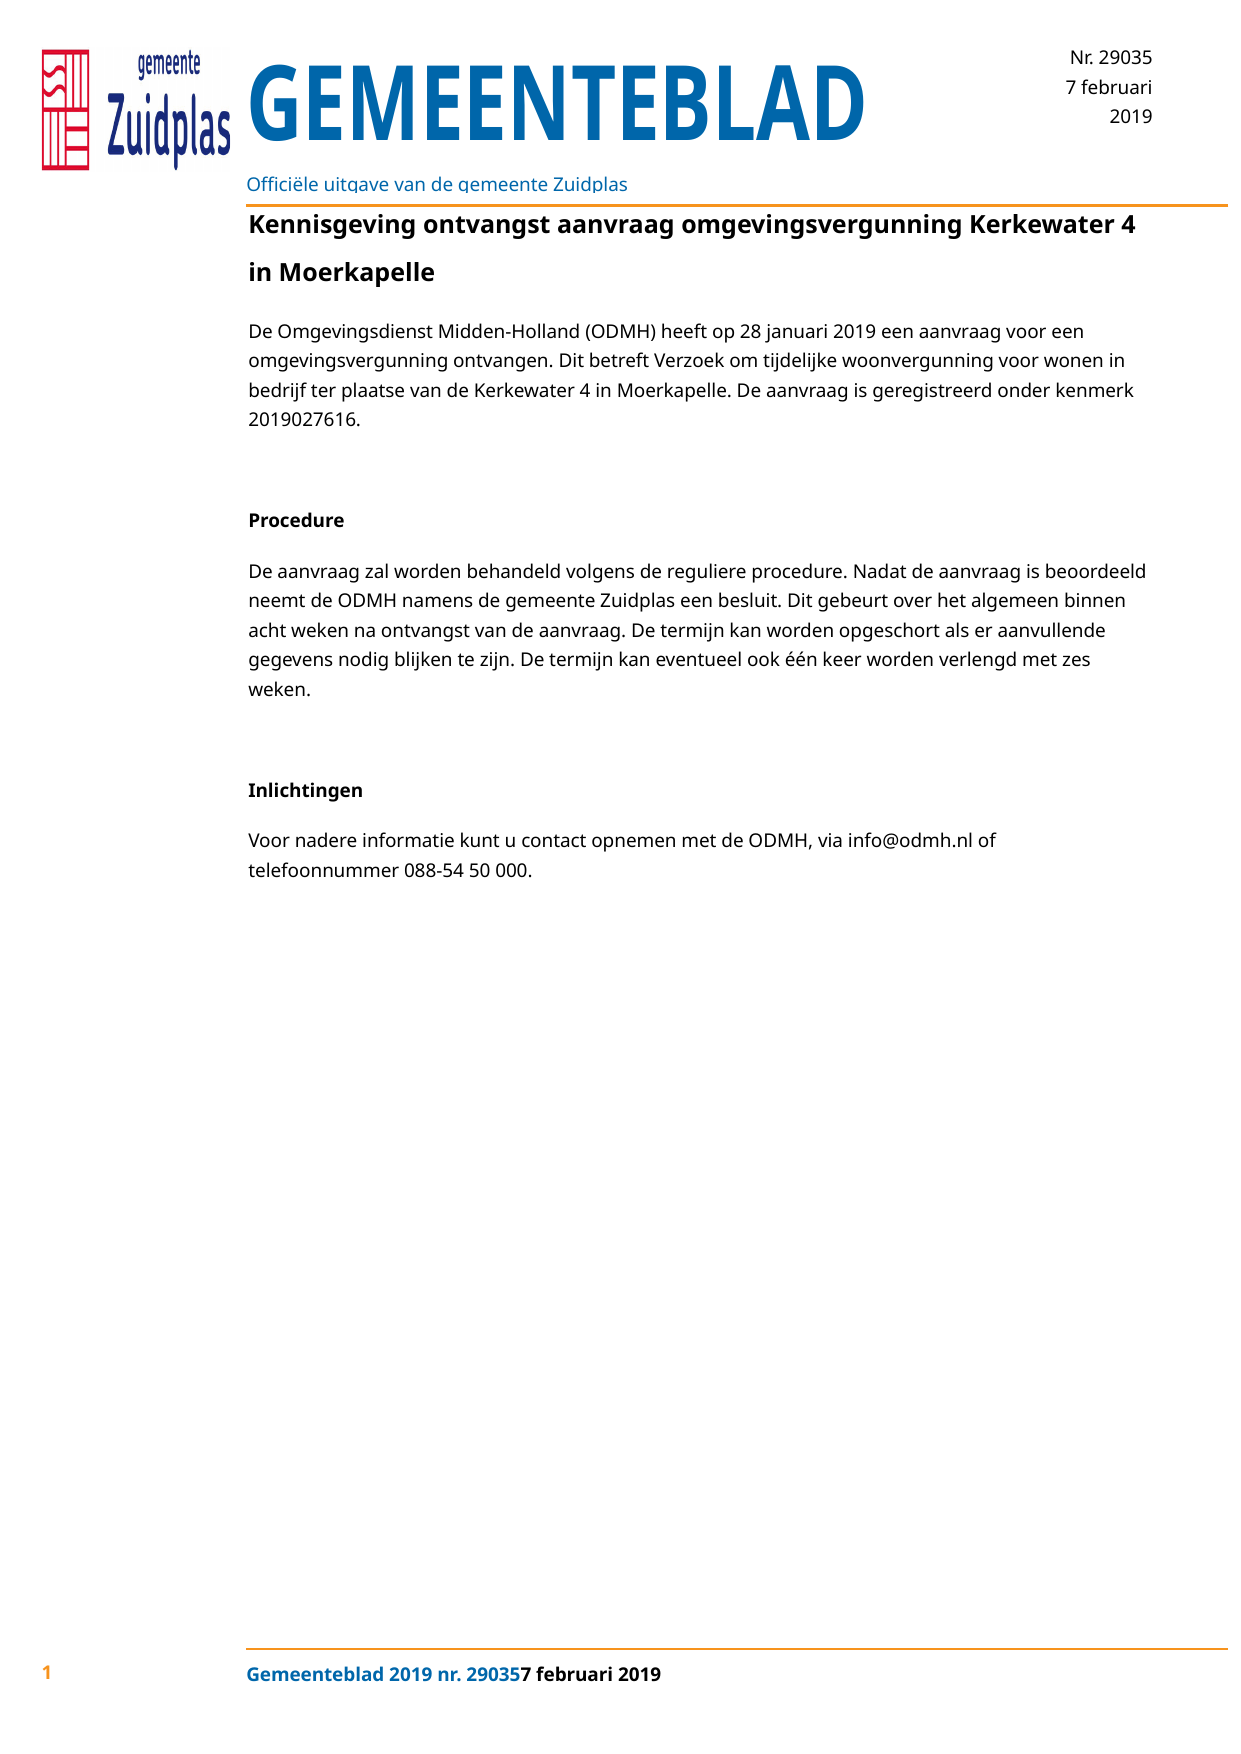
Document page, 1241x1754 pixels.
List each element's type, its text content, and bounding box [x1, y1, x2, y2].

text De aanvraag zal worden behandeld volgens de reguliere procedure. Nadat de aanvraag is beoordeeld neemt de ODMH namens de gemeente Zuidplas een besluit. Dit gebeurt over het algemeen binnen acht weken na ontvangst van de aanvraag. De termijn kan worden opgeschort als er aanvullende gegevens nodig blijken te zijn. De termijn kan eventueel ook één keer worden verlengd met zes weken. [248, 558, 1152, 702]
text Kennisgeving ontvangst aanvraag omgevingsvergunning Kerkewater 4 in Moerkapelle [248, 207, 1152, 288]
text Voor nadere informatie kunt u contact opnemen met de ODMH, via info@odmh.nl of telefoonnummer 088-54 50 000. [248, 827, 1152, 883]
text Procedure [248, 507, 1152, 533]
text Inlichtingen [248, 777, 1152, 803]
picture [41, 47, 231, 172]
text De Omgevingsdienst Midden-Holland (ODMH) heeft op 28 januari 2019 een aanvraag voor een omgevingsvergunning ontvangen. Dit betreft Verzoek om tijdelijke woonvergunning voor wonen in bedrijf ter plaatse van de Kerkewater 4 in Moerkapelle. De aanvraag is geregistreerd onder kenmerk 2019027616. [248, 318, 1152, 432]
